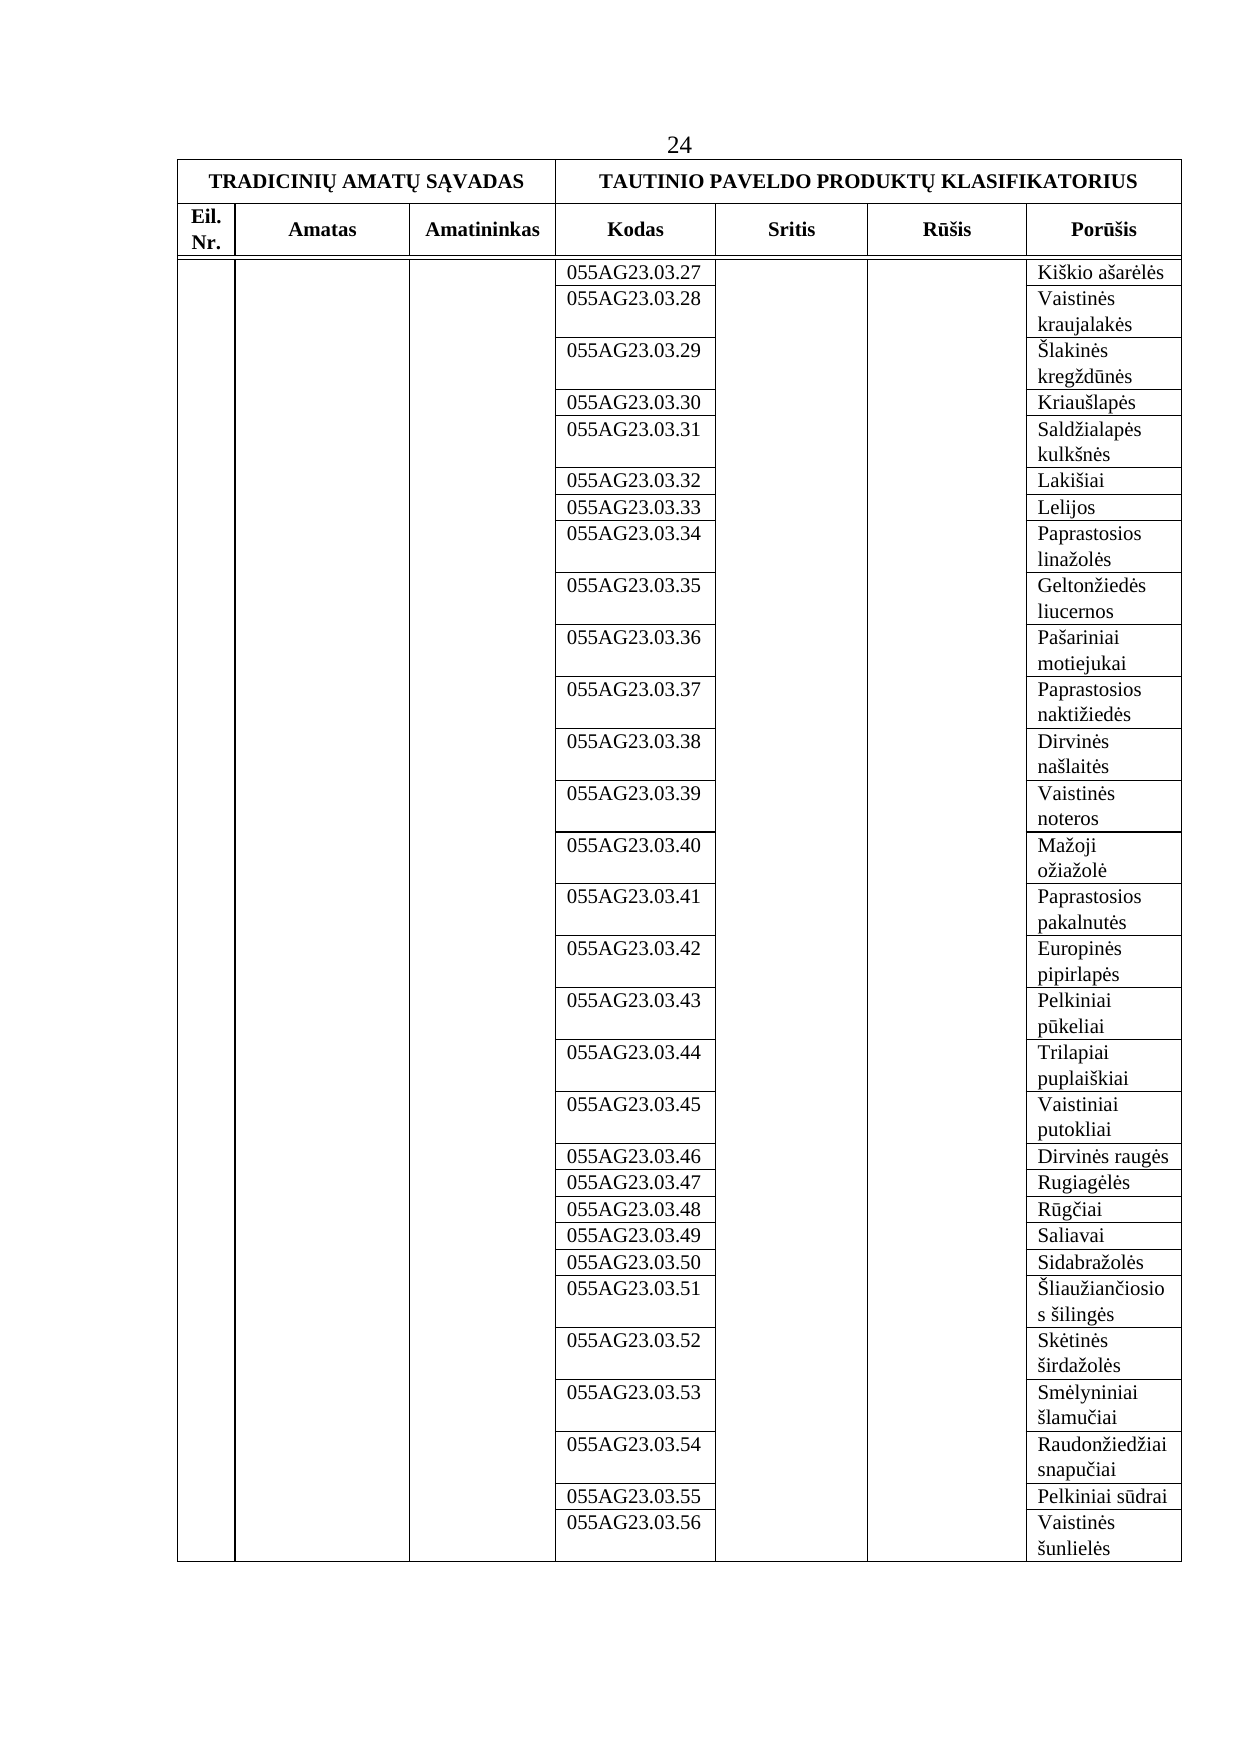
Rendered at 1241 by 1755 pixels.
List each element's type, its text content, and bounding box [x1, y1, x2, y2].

table_cell 055AG23.03.28 [556, 286, 715, 337]
table_cell Lakišiai [1027, 468, 1181, 494]
table_cell 055AG23.03.33 [556, 495, 715, 520]
table_cell Skėtinės širdažolės [1027, 1328, 1181, 1379]
table_cell 055AG23.03.54 [556, 1432, 715, 1482]
table_cell Kriaušlapės [1027, 390, 1181, 415]
table_cell [410, 260, 555, 1561]
table_cell Sidabražolės [1027, 1250, 1181, 1275]
table_cell Paprastosios linažolės [1027, 521, 1181, 572]
table_cell 055AG23.03.53 [556, 1380, 715, 1431]
table_cell Paprastosios naktižiedės [1027, 677, 1181, 728]
table_header TAUTINIO PAVELDO PRODUKTŲ KLASIFIKATORIUS [556, 160, 1181, 203]
table_cell 055AG23.03.29 [556, 338, 715, 389]
table_cell 055AG23.03.40 [556, 833, 715, 883]
table_cell Porūšis [1027, 204, 1181, 255]
table_cell Dirvinės našlaitės [1027, 729, 1181, 779]
table_cell Rūšis [868, 204, 1026, 255]
table_cell [716, 260, 867, 1561]
table_cell 055AG23.03.37 [556, 677, 715, 728]
table_cell Vaistinės šunlielės [1027, 1510, 1181, 1561]
table_cell Paprastosios pakalnutės [1027, 884, 1181, 935]
table_cell 055AG23.03.42 [556, 936, 715, 987]
table_cell 055AG23.03.52 [556, 1328, 715, 1379]
table_cell 055AG23.03.32 [556, 468, 715, 494]
table_cell Pelkiniai sūdrai [1027, 1484, 1181, 1509]
table_cell 055AG23.03.38 [556, 729, 715, 779]
table_cell Saliavai [1027, 1223, 1181, 1248]
table_cell Lelijos [1027, 495, 1181, 520]
table_cell 055AG23.03.43 [556, 988, 715, 1039]
table_cell Šliaužiančiosios šilingės [1027, 1276, 1181, 1327]
table_cell Raudonžiedžiai snapučiai [1027, 1432, 1181, 1482]
table_cell Kodas [556, 204, 715, 255]
table_cell Saldžialapės kulkšnės [1027, 416, 1181, 467]
table_cell Eil. Nr. [178, 204, 234, 255]
table_cell 055AG23.03.56 [556, 1510, 715, 1561]
table_cell 055AG23.03.35 [556, 573, 715, 624]
table_cell Amatas [236, 204, 409, 255]
table_cell 055AG23.03.41 [556, 884, 715, 935]
table_cell 055AG23.03.34 [556, 521, 715, 572]
table_cell 055AG23.03.31 [556, 416, 715, 467]
table_cell Geltonžiedės liucernos [1027, 573, 1181, 624]
table_cell [178, 260, 234, 1561]
table_cell 055AG23.03.55 [556, 1484, 715, 1509]
table_cell Vaistinės noteros [1027, 781, 1181, 831]
table_cell Pelkiniai pūkeliai [1027, 988, 1181, 1039]
table_header TRADICINIŲ AMATŲ SĄVADAS [178, 160, 555, 203]
table_cell Rūgčiai [1027, 1197, 1181, 1222]
table_cell Vaistinės kraujalakės [1027, 286, 1181, 337]
table_cell Kiškio ašarėlės [1027, 260, 1181, 285]
table_cell [868, 260, 1026, 1561]
table_cell 055AG23.03.44 [556, 1040, 715, 1091]
table_cell 055AG23.03.48 [556, 1197, 715, 1222]
table_cell Pašariniai motiejukai [1027, 625, 1181, 676]
table_cell 055AG23.03.47 [556, 1170, 715, 1196]
table_cell 055AG23.03.51 [556, 1276, 715, 1327]
table_cell Šlakinės kregždūnės [1027, 338, 1181, 389]
table_cell Trilapiai puplaiškiai [1027, 1040, 1181, 1091]
table_cell 055AG23.03.45 [556, 1092, 715, 1143]
table_cell 055AG23.03.46 [556, 1144, 715, 1169]
table_cell 055AG23.03.30 [556, 390, 715, 415]
table_cell Vaistiniai putokliai [1027, 1092, 1181, 1143]
table_cell Europinės pipirlapės [1027, 936, 1181, 987]
table_cell Rugiagėlės [1027, 1170, 1181, 1196]
table_cell 055AG23.03.50 [556, 1250, 715, 1275]
table_cell 055AG23.03.27 [556, 260, 715, 285]
table_cell 055AG23.03.49 [556, 1223, 715, 1248]
table_cell Mažoji ožiažolė [1027, 833, 1181, 883]
table_cell [236, 260, 409, 1561]
table_cell 055AG23.03.39 [556, 781, 715, 831]
table_cell Dirvinės raugės [1027, 1144, 1181, 1169]
table_cell Sritis [716, 204, 867, 255]
table_cell Smėlyniniai šlamučiai [1027, 1380, 1181, 1431]
table_cell Amatininkas [410, 204, 555, 255]
table_cell 055AG23.03.36 [556, 625, 715, 676]
